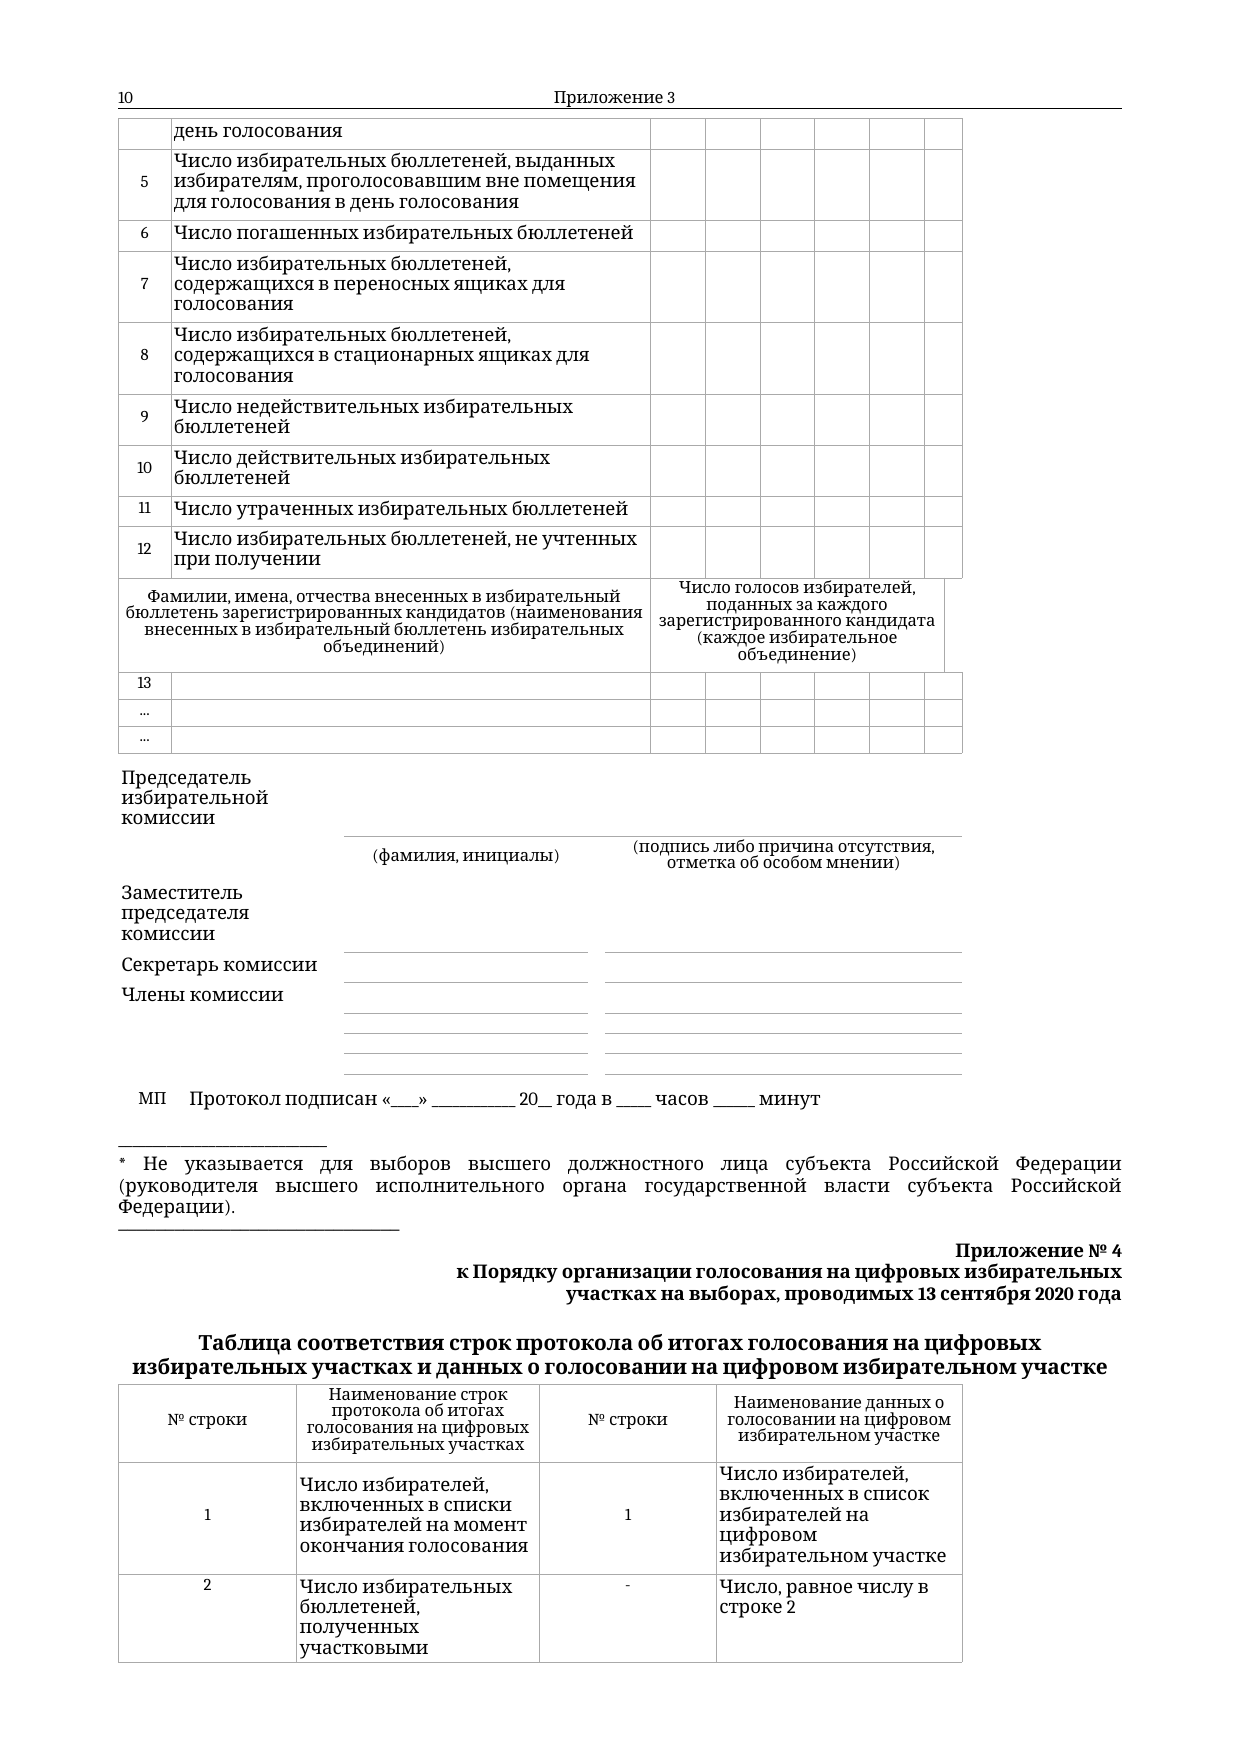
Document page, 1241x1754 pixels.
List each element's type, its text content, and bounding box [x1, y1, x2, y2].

table_cell [925, 323, 962, 394]
table_cell [761, 221, 814, 251]
table_cell [118, 1033, 327, 1053]
table_header Наименование данных о голосовании на цифровом избирательном участке [717, 1385, 962, 1462]
table_cell [815, 673, 869, 699]
table_cell 12 [119, 527, 171, 577]
table_cell [706, 497, 760, 526]
table_cell Число действительных избирательных бюллетеней [172, 446, 650, 496]
table_cell [925, 395, 962, 445]
table_cell [815, 446, 869, 496]
table_cell Члены комиссии [118, 982, 327, 1013]
table_cell [651, 700, 705, 726]
table_cell 7 [119, 252, 171, 322]
table_cell [761, 727, 814, 752]
table_cell [870, 700, 924, 726]
table_cell [651, 221, 705, 251]
table_header МП [118, 1086, 186, 1117]
table_cell [761, 150, 814, 220]
table_cell [870, 395, 924, 445]
table_cell [651, 497, 705, 526]
table_header Председатель избирательной комиссии [118, 765, 327, 836]
table_cell [588, 1053, 605, 1074]
table_cell [870, 323, 924, 394]
table_header [344, 765, 588, 836]
table_cell [588, 837, 605, 952]
table_cell [605, 953, 962, 982]
table_header [327, 765, 344, 836]
table_cell 5 [119, 150, 171, 220]
table_cell Заместитель председателя комиссии [118, 880, 327, 952]
table_cell [815, 727, 869, 752]
table_cell [118, 1053, 327, 1074]
table_cell [870, 252, 924, 322]
table_cell 8 [119, 323, 171, 394]
table_cell [925, 527, 962, 577]
table_cell [706, 673, 760, 699]
table_cell 9 [119, 395, 171, 445]
table_cell [118, 1013, 327, 1033]
table_cell [761, 252, 814, 322]
table_cell [761, 446, 814, 496]
table_cell [870, 221, 924, 251]
table_cell 2 [119, 1575, 296, 1662]
table_cell ... [119, 700, 171, 726]
table_cell [925, 446, 962, 496]
table_cell [925, 221, 962, 251]
table_header [605, 765, 962, 836]
table_cell [870, 119, 924, 148]
table_cell Число избирательных бюллетеней, не учтенных при получении [172, 527, 650, 577]
table_cell Число избирательных бюллетеней, полученных участковыми [297, 1575, 539, 1662]
table_cell [870, 150, 924, 220]
table_cell [761, 700, 814, 726]
table_cell [761, 395, 814, 445]
table_cell [706, 527, 760, 577]
table_header Протокол подписан «____» ____________ 20__ года в _____ часов ______ минут [186, 1086, 962, 1117]
subtitle Таблица соответствия строк протокола об итогах голосования на цифровых избирательных участках и данных о голосовании на цифровом избирательном участке [118, 1332, 1122, 1380]
table_cell [761, 673, 814, 699]
table_cell [344, 880, 588, 952]
table_cell - [540, 1575, 716, 1662]
table_cell 13 [119, 673, 171, 699]
table_cell [706, 221, 760, 251]
text * Не указывается для выборов высшего должностного лица субъекта Российской Федерации (руководителя высшего исполнительного органа государственной власти субъекта Российской Федерации). [118, 1153, 1122, 1218]
table_cell [344, 1014, 588, 1033]
table_cell [870, 527, 924, 577]
table_cell (подпись либо причина отсутствия, отметка об особом мнении) [605, 837, 962, 880]
table_cell [925, 700, 962, 726]
table_cell [925, 252, 962, 322]
table_cell Число избирательных бюллетеней, выданных избирателям, проголосовавшим вне помещения для голосования в день голосования [172, 150, 650, 220]
text ______________________________ [118, 1129, 1122, 1149]
table_cell [344, 1054, 588, 1074]
table_cell 10 [119, 446, 171, 496]
table_cell 6 [119, 221, 171, 251]
table_cell Число недействительных избирательных бюллетеней [172, 395, 650, 445]
table_cell [605, 1014, 962, 1033]
table_cell Число утраченных избирательных бюллетеней [172, 497, 650, 526]
table_cell [651, 446, 705, 496]
text ────────────────────────────── [118, 1222, 1122, 1240]
table_cell Число голосов избирателей, поданных за каждого зарегистрированного кандидата (каждое избирательное объединение) [651, 579, 944, 672]
table_cell [761, 527, 814, 577]
table_cell [925, 119, 962, 148]
table_cell Число избирателей, включенных в список избирателей на цифровом избирательном участке [717, 1463, 962, 1574]
table_cell день голосования [172, 119, 650, 148]
table_cell [172, 673, 650, 699]
table_cell [925, 497, 962, 526]
table_cell [706, 119, 760, 148]
table_cell [651, 527, 705, 577]
table_cell [588, 952, 605, 982]
table_cell [651, 673, 705, 699]
table_cell 11 [119, 497, 171, 526]
table_cell Число, равное числу в строке 2 [717, 1575, 962, 1662]
table_header Наименование строк протокола об итогах голосования на цифровых избирательных участках [297, 1385, 539, 1462]
table_cell [651, 727, 705, 752]
table_cell Число избирательных бюллетеней, содержащихся в стационарных ящиках для голосования [172, 323, 650, 394]
table_cell [925, 150, 962, 220]
table_cell [651, 150, 705, 220]
table_cell [706, 395, 760, 445]
text Приложение № 4 к Порядку организации голосования на цифровых избирательных участках на выборах, проводимых 13 сентября 2020 года [118, 1240, 1122, 1305]
table_cell [605, 983, 962, 1013]
table_cell [172, 727, 650, 752]
table_cell [706, 700, 760, 726]
table_cell [706, 150, 760, 220]
table_cell [327, 1053, 344, 1074]
table_cell [588, 1013, 605, 1033]
table_cell [815, 395, 869, 445]
table_cell [344, 953, 588, 982]
table_cell [761, 497, 814, 526]
table_cell [706, 727, 760, 752]
table_cell [815, 252, 869, 322]
table_cell [815, 119, 869, 148]
table_header [588, 765, 605, 836]
table_cell Число погашенных избирательных бюллетеней [172, 221, 650, 251]
table_cell [327, 982, 344, 1013]
table_cell [605, 880, 962, 952]
table_cell [815, 527, 869, 577]
table_cell [327, 836, 344, 952]
table_cell [945, 579, 962, 672]
table_cell Фамилии, имена, отчества внесенных в избирательный бюллетень зарегистрированных кандидатов (наименования внесенных в избирательный бюллетень избирательных объединений) [119, 579, 650, 672]
table_cell [588, 982, 605, 1013]
table_cell [327, 1033, 344, 1053]
table_cell [706, 252, 760, 322]
table_cell [118, 836, 327, 880]
table_cell Число избирательных бюллетеней, содержащихся в переносных ящиках для голосования [172, 252, 650, 322]
table_cell [651, 395, 705, 445]
table_cell ... [119, 727, 171, 752]
table_cell [761, 323, 814, 394]
table_cell [870, 446, 924, 496]
table_cell [870, 673, 924, 699]
table_cell [706, 446, 760, 496]
table_cell [870, 497, 924, 526]
table_cell Число избирателей, включенных в списки избирателей на момент окончания голосования [297, 1463, 539, 1574]
table_cell [651, 119, 705, 148]
table_cell [605, 1054, 962, 1074]
table_cell [119, 119, 171, 148]
table_cell [815, 221, 869, 251]
table_cell [344, 1034, 588, 1053]
table_cell [925, 727, 962, 752]
table_cell [815, 497, 869, 526]
table_cell Секретарь комиссии [118, 952, 327, 982]
table_cell (фамилия, инициалы) [344, 837, 588, 880]
table_cell [815, 150, 869, 220]
table_cell [588, 1033, 605, 1053]
table_cell [925, 673, 962, 699]
table_cell [870, 727, 924, 752]
table_cell [651, 252, 705, 322]
table_cell [761, 119, 814, 148]
table_header № строки [540, 1385, 716, 1462]
table_cell 1 [119, 1463, 296, 1574]
table_cell [706, 323, 760, 394]
table_header № строки [119, 1385, 296, 1462]
table_cell [815, 323, 869, 394]
table_cell [605, 1034, 962, 1053]
table_cell [172, 700, 650, 726]
table_cell [327, 952, 344, 982]
table_cell [344, 983, 588, 1013]
table_cell [815, 700, 869, 726]
table_cell [651, 323, 705, 394]
table_cell [327, 1013, 344, 1033]
table_cell 1 [540, 1463, 716, 1574]
